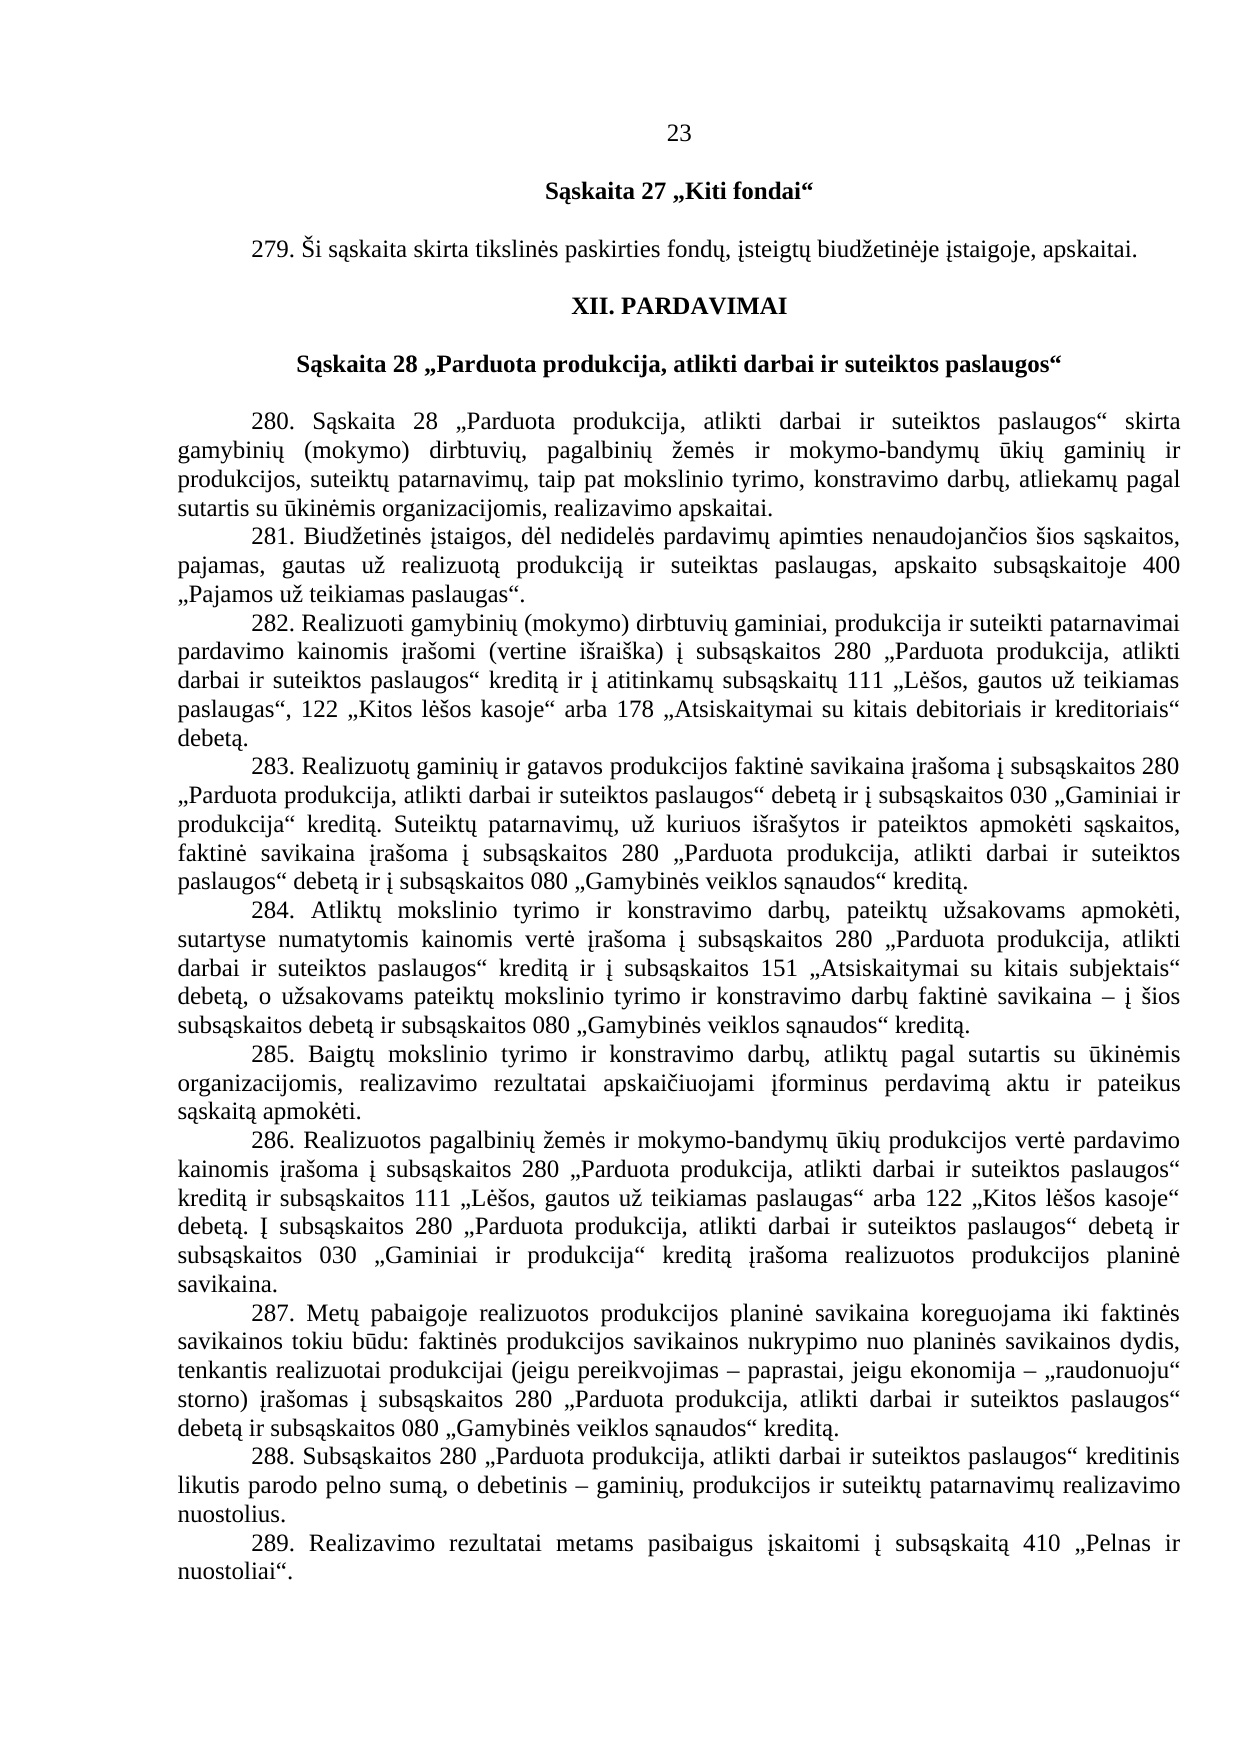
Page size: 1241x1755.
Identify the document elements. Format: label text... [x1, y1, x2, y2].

text 280. Sąskaita 28 „Parduota produkcija, atlikti darbai ir suteiktos paslaugos“ skirta gamybinių (mokymo) dirbtuvių, pagalbinių žemės ir mokymo-bandymų ūkių gaminių ir produkcijos, suteiktų patarnavimų, taip pat mokslinio tyrimo, konstravimo darbų, atliekamų pagal sutartis su ūkinėmis organizacijomis, realizavimo apskaitai. [177, 406, 1181, 521]
text 283. Realizuotų gaminių ir gatavos produkcijos faktinė savikaina įrašoma į subsąskaitos 280 „Parduota produkcija, atlikti darbai ir suteiktos paslaugos“ debetą ir į subsąskaitos 030 „Gaminiai ir produkcija“ kreditą. Suteiktų patarnavimų, už kuriuos išrašytos ir pateiktos apmokėti sąskaitos, faktinė savikaina įrašoma į subsąskaitos 280 „Parduota produkcija, atlikti darbai ir suteiktos paslaugos“ debetą ir į subsąskaitos 080 „Gamybinės veiklos sąnaudos“ kreditą. [177, 751, 1181, 895]
text 285. Baigtų mokslinio tyrimo ir konstravimo darbų, atliktų pagal sutartis su ūkinėmis organizacijomis, realizavimo rezultatai apskaičiuojami įforminus perdavimą aktu ir pateikus sąskaitą apmokėti. [177, 1039, 1181, 1125]
text 289. Realizavimo rezultatai metams pasibaigus įskaitomi į subsąskaitą 410 „Pelnas ir nuostoliai“. [177, 1528, 1181, 1585]
text 281. Biudžetinės įstaigos, dėl nedidelės pardavimų apimties nenaudojančios šios sąskaitos, pajamas, gautas už realizuotą produkciją ir suteiktas paslaugas, apskaito subsąskaitoje 400 „Pajamos už teikiamas paslaugas“. [177, 521, 1181, 608]
text Sąskaita 27 „Kiti fondai“ [177, 176, 1181, 205]
text XII. PARDAVIMAI [177, 291, 1181, 320]
text 288. Subsąskaitos 280 „Parduota produkcija, atlikti darbai ir suteiktos paslaugos“ kreditinis likutis parodo pelno sumą, o debetinis – gaminių, produkcijos ir suteiktų patarnavimų realizavimo nuostolius. [177, 1441, 1181, 1528]
text 286. Realizuotos pagalbinių žemės ir mokymo-bandymų ūkių produkcijos vertė pardavimo kainomis įrašoma į subsąskaitos 280 „Parduota produkcija, atlikti darbai ir suteiktos paslaugos“ kreditą ir subsąskaitos 111 „Lėšos, gautos už teikiamas paslaugas“ arba 122 „Kitos lėšos kasoje“ debetą. Į subsąskaitos 280 „Parduota produkcija, atlikti darbai ir suteiktos paslaugos“ debetą ir subsąskaitos 030 „Gaminiai ir produkcija“ kreditą įrašoma realizuotos produkcijos planinė savikaina. [177, 1125, 1181, 1298]
text 287. Metų pabaigoje realizuotos produkcijos planinė savikaina koreguojama iki faktinės savikainos tokiu būdu: faktinės produkcijos savikainos nukrypimo nuo planinės savikainos dydis, tenkantis realizuotai produkcijai (jeigu pereikvojimas – paprastai, jeigu ekonomija – „raudonuoju“ storno) įrašomas į subsąskaitos 280 „Parduota produkcija, atlikti darbai ir suteiktos paslaugos“ debetą ir subsąskaitos 080 „Gamybinės veiklos sąnaudos“ kreditą. [177, 1298, 1181, 1441]
text 279. Ši sąskaita skirta tikslinės paskirties fondų, įsteigtų biudžetinėje įstaigoje, apskaitai. [177, 234, 1181, 263]
text Sąskaita 28 „Parduota produkcija, atlikti darbai ir suteiktos paslaugos“ [177, 349, 1181, 378]
text 282. Realizuoti gamybinių (mokymo) dirbtuvių gaminiai, produkcija ir suteikti patarnavimai pardavimo kainomis įrašomi (vertine išraiška) į subsąskaitos 280 „Parduota produkcija, atlikti darbai ir suteiktos paslaugos“ kreditą ir į atitinkamų subsąskaitų 111 „Lėšos, gautos už teikiamas paslaugas“, 122 „Kitos lėšos kasoje“ arba 178 „Atsiskaitymai su kitais debitoriais ir kreditoriais“ debetą. [177, 608, 1181, 751]
text 284. Atliktų mokslinio tyrimo ir konstravimo darbų, pateiktų užsakovams apmokėti, sutartyse numatytomis kainomis vertė įrašoma į subsąskaitos 280 „Parduota produkcija, atlikti darbai ir suteiktos paslaugos“ kreditą ir į subsąskaitos 151 „Atsiskaitymai su kitais subjektais“ debetą, o užsakovams pateiktų mokslinio tyrimo ir konstravimo darbų faktinė savikaina – į šios subsąskaitos debetą ir subsąskaitos 080 „Gamybinės veiklos sąnaudos“ kreditą. [177, 895, 1181, 1039]
